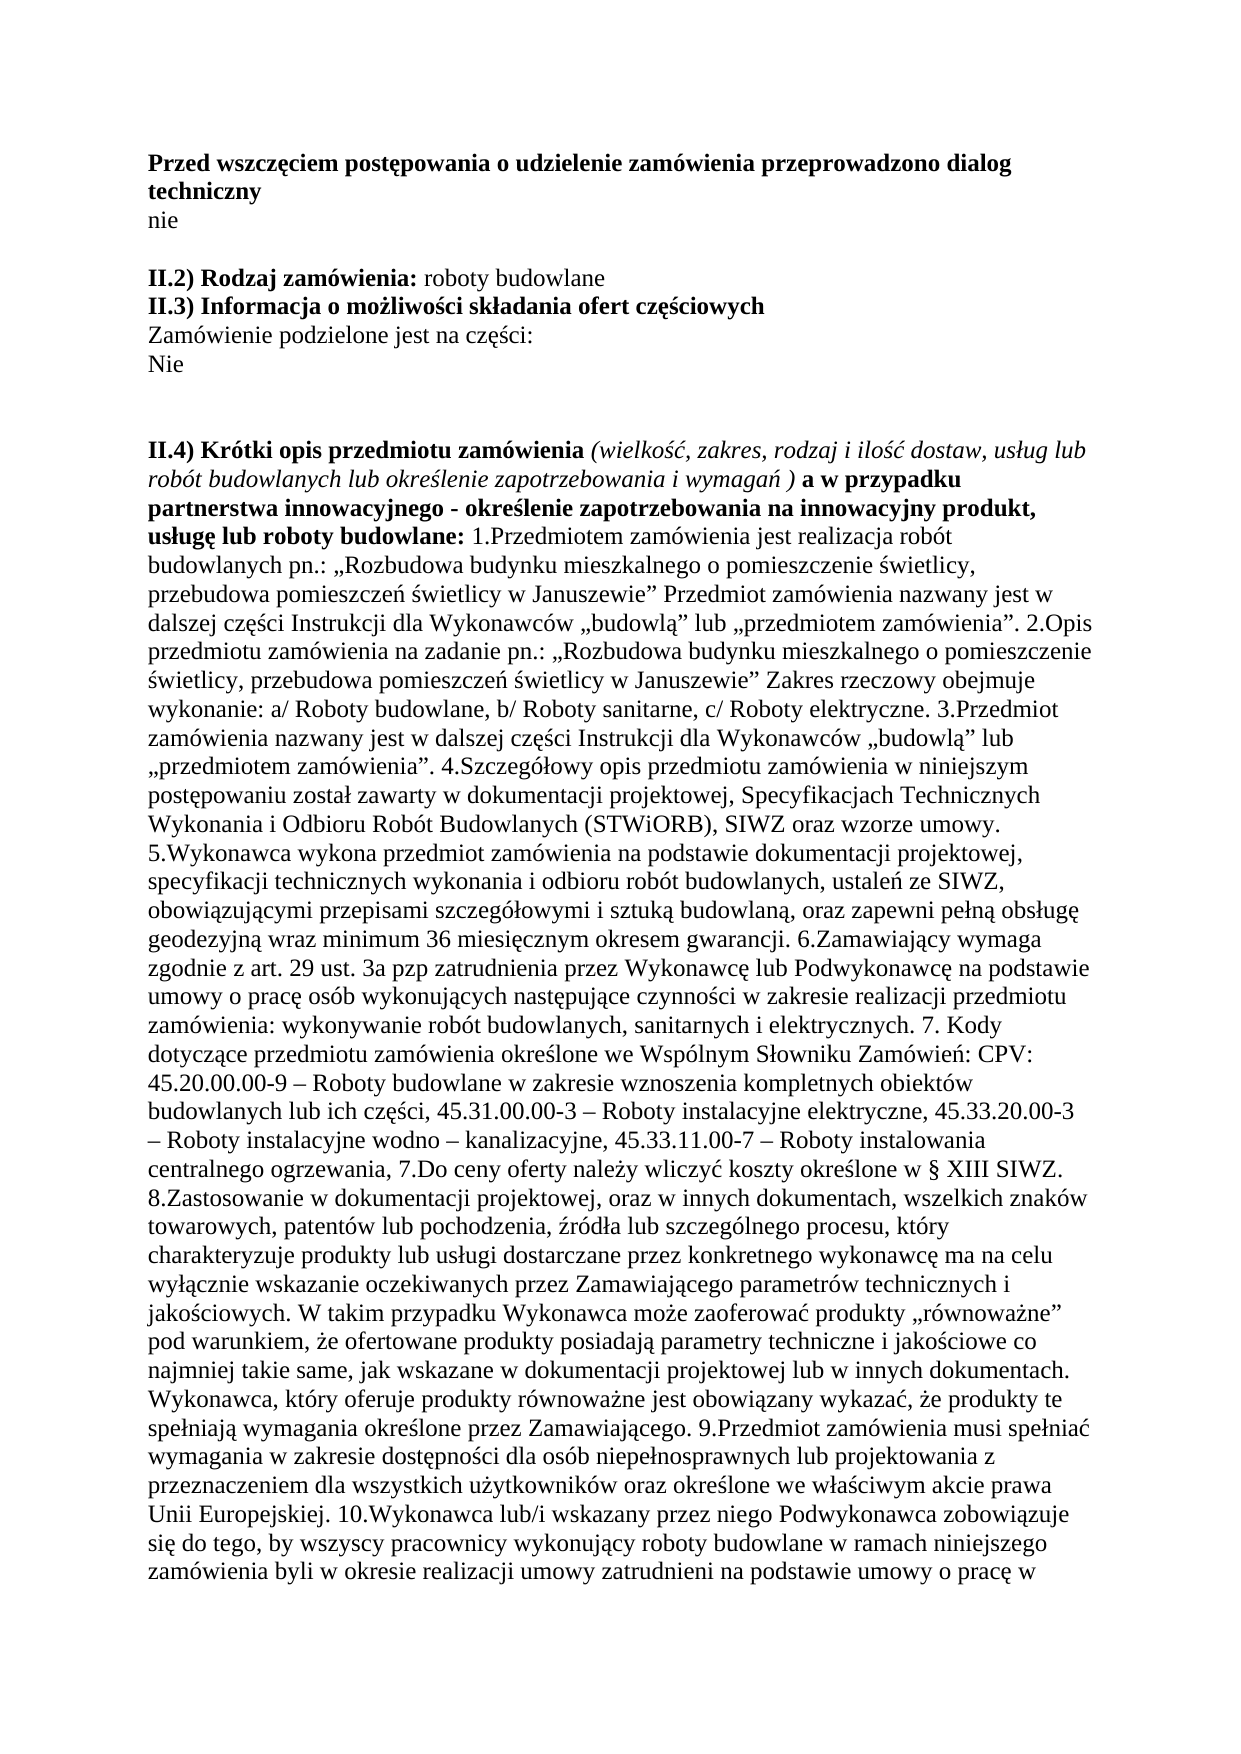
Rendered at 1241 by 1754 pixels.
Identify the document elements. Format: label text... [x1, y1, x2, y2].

text II.2) Rodzaj zamówienia: roboty budowlane II.3) Informacja o możliwości składania ofert częściowych Zamówienie podzielone jest na części: [148, 234, 1093, 349]
text Nie [148, 349, 1093, 378]
text II.4) Krótki opis przedmiotu zamówienia (wielkość, zakres, rodzaj i ilość dostaw, usług lub robót budowlanych lub określenie zapotrzebowania i wymagań ) a w przypadku partnerstwa innowacyjnego - określenie zapotrzebowania na innowacyjny produkt, usługę lub roboty budowlane: 1.Przedmiotem zamówienia jest realizacja robót budowlanych pn.: „Rozbudowa budynku mieszkalnego o pomieszczenie świetlicy, przebudowa pomieszczeń świetlicy w Januszewie” Przedmiot zamówienia nazwany jest w dalszej części Instrukcji dla Wykonawców „budowlą” lub „przedmiotem zamówienia”. 2.Opis przedmiotu zamówienia na zadanie pn.: „Rozbudowa budynku mieszkalnego o pomieszczenie świetlicy, przebudowa pomieszczeń świetlicy w Januszewie” Zakres rzeczowy obejmuje wykonanie: a/ Roboty budowlane, b/ Roboty sanitarne, c/ Roboty elektryczne. 3.Przedmiot zamówienia nazwany jest w dalszej części Instrukcji dla Wykonawców „budowlą” lub „przedmiotem zamówienia”. 4.Szczegółowy opis przedmiotu zamówienia w niniejszym postępowaniu został zawarty w dokumentacji projektowej, Specyfikacjach Technicznych Wykonania i Odbioru Robót Budowlanych (STWiORB), SIWZ oraz wzorze umowy. 5.Wykonawca wykona przedmiot zamówienia na podstawie dokumentacji projektowej, specyfikacji technicznych wykonania i odbioru robót budowlanych, ustaleń ze SIWZ, obowiązującymi przepisami szczegółowymi i sztuką budowlaną, oraz zapewni pełną obsługę geodezyjną wraz minimum 36 miesięcznym okresem gwarancji. 6.Zamawiający wymaga zgodnie z art. 29 ust. 3a pzp zatrudnienia przez Wykonawcę lub Podwykonawcę na podstawie umowy o pracę osób wykonujących następujące czynności w zakresie realizacji przedmiotu zamówienia: wykonywanie robót budowlanych, sanitarnych i elektrycznych. 7. Kody dotyczące przedmiotu zamówienia określone we Wspólnym Słowniku Zamówień: CPV: 45.20.00.00-9 – Roboty budowlane w zakresie wznoszenia kompletnych obiektów budowlanych lub ich części, 45.31.00.00-3 – Roboty instalacyjne elektryczne, 45.33.20.00-3 – Roboty instalacyjne wodno – kanalizacyjne, 45.33.11.00-7 – Roboty instalowania centralnego ogrzewania, 7.Do ceny oferty należy wliczyć koszty określone w § XIII SIWZ. 8.Zastosowanie w dokumentacji projektowej, oraz w innych dokumentach, wszelkich znaków towarowych, patentów lub pochodzenia, źródła lub szczególnego procesu, który charakteryzuje produkty lub usługi dostarczane przez konkretnego wykonawcę ma na celu wyłącznie wskazanie oczekiwanych przez Zamawiającego parametrów technicznych i jakościowych. W takim przypadku Wykonawca może zaoferować produkty „równoważne” pod warunkiem, że ofertowane produkty posiadają parametry techniczne i jakościowe co najmniej takie same, jak wskazane w dokumentacji projektowej lub w innych dokumentach. Wykonawca, który oferuje produkty równoważne jest obowiązany wykazać, że produkty te spełniają wymagania określone przez Zamawiającego. 9.Przedmiot zamówienia musi spełniać wymagania w zakresie dostępności dla osób niepełnosprawnych lub projektowania z przeznaczeniem dla wszystkich użytkowników oraz określone we właściwym akcie prawa Unii Europejskiej. 10.Wykonawca lub/i wskazany przez niego Podwykonawca zobowiązuje się do tego, by wszyscy pracownicy wykonujący roboty budowlane w ramach niniejszego zamówienia byli w okresie realizacji umowy zatrudnieni na podstawie umowy o pracę w [148, 378, 1093, 1585]
text nie [148, 205, 1093, 234]
text Przed wszczęciem postępowania o udzielenie zamówienia przeprowadzono dialog techniczny [148, 148, 1093, 205]
